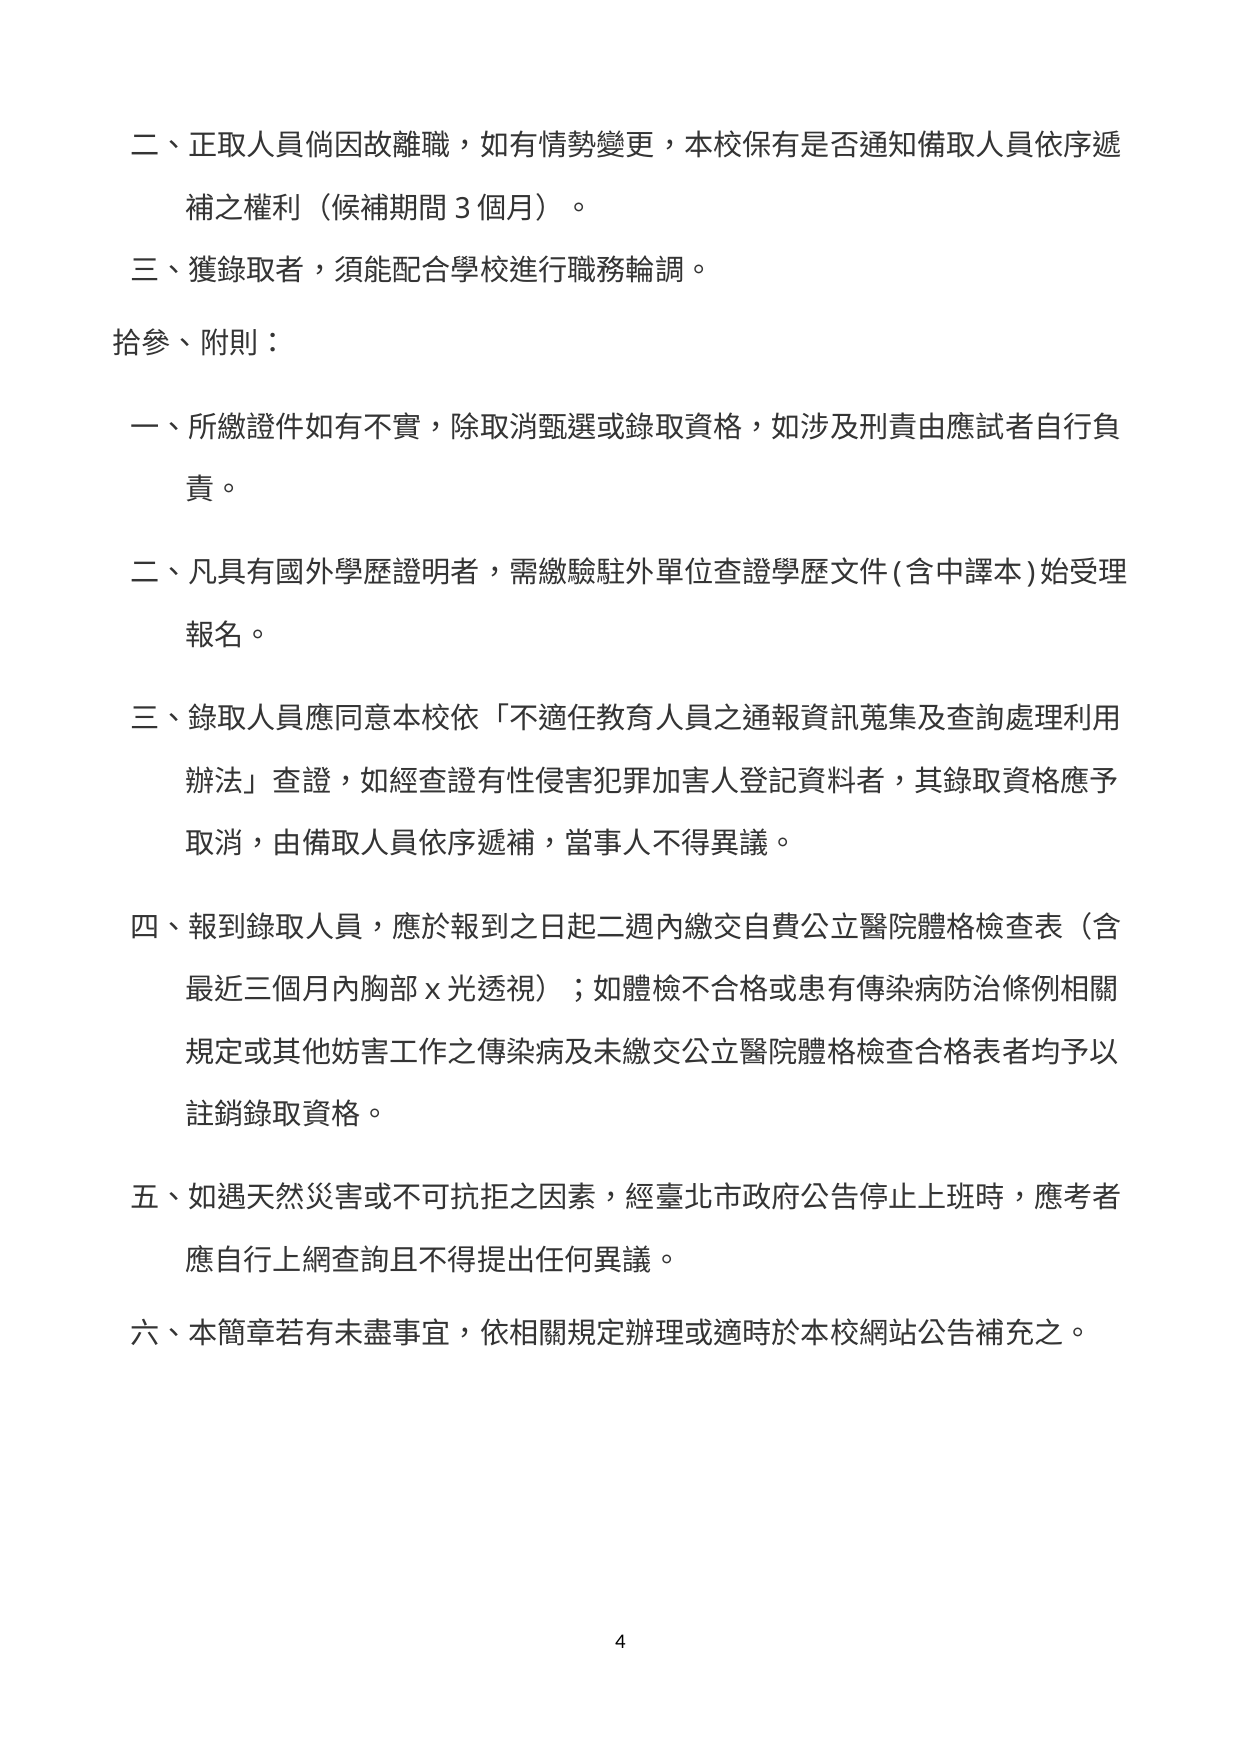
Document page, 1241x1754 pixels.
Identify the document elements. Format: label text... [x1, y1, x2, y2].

text 拾參、附則： [112, 299, 1128, 362]
text 二、凡具有國外學歷證明者，需繳驗駐外單位查證學歷文件(含中譯本)始受理報名。 [112, 529, 1128, 654]
text 一、所繳證件如有不實，除取消甄選或錄取資格，如涉及刑責由應試者自行負責。 [112, 383, 1128, 508]
text 五、如遇天然災害或不可抗拒之因素，經臺北市政府公告停止上班時，應考者應自行上網查詢且不得提出任何異議。 [112, 1154, 1128, 1279]
text 四、報到錄取人員，應於報到之日起二週內繳交自費公立醫院體格檢查表（含最近三個月內胸部ｘ光透視）；如體檢不合格或患有傳染病防治條例相關規定或其他妨害工作之傳染病及未繳交公立醫院體格檢查合格表者均予以註銷錄取資格。 [112, 883, 1128, 1133]
text 三、獲錄取者，須能配合學校進行職務輪調。 [112, 227, 1128, 289]
text 二、正取人員倘因故離職，如有情勢變更，本校保有是否通知備取人員依序遞補之權利（候補期間3個月）。 [112, 102, 1128, 227]
text 六、本簡章若有未盡事宜，依相關規定辦理或適時於本校網站公告補充之。 [112, 1289, 1128, 1352]
text 三、錄取人員應同意本校依「不適任教育人員之通報資訊蒐集及查詢處理利用辦法」查證，如經查證有性侵害犯罪加害人登記資料者，其錄取資格應予取消，由備取人員依序遞補，當事人不得異議。 [112, 674, 1128, 862]
